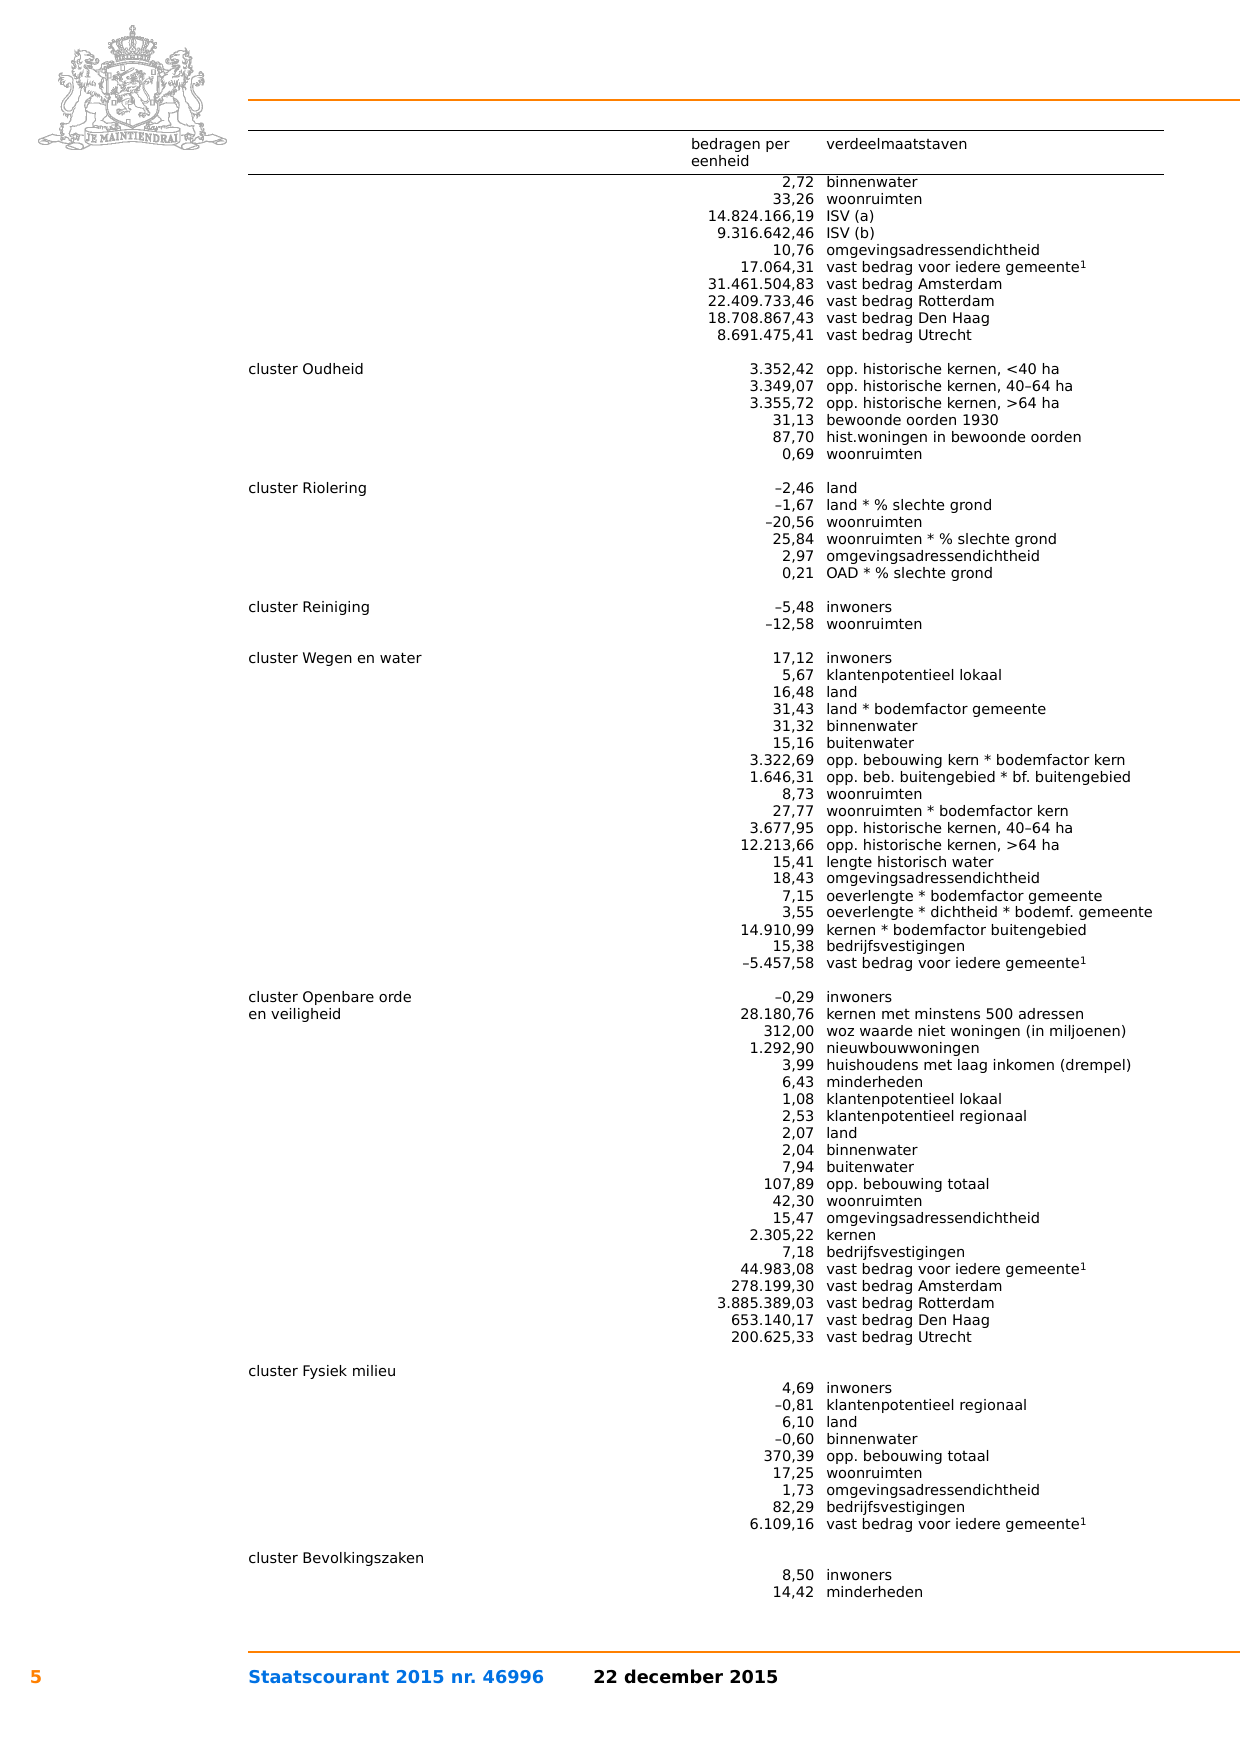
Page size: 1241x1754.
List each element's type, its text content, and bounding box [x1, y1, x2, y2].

table_cell [248, 395, 685, 412]
table_cell [248, 1176, 685, 1193]
table_cell 1.292,90 [685, 1040, 820, 1057]
table_cell [248, 191, 685, 208]
table_cell [248, 548, 685, 565]
table_cell 22.409.733,46 [685, 293, 820, 310]
table_cell 25,84 [685, 531, 820, 548]
table_cell 15,16 [685, 735, 820, 752]
table_cell 14.824.166,19 [685, 208, 820, 225]
table_cell woz waarde niet woningen (in miljoenen) [820, 1023, 1163, 1040]
table_cell [248, 327, 685, 344]
table_cell vast bedrag Rotterdam [820, 1295, 1163, 1312]
table_cell 7,18 [685, 1244, 820, 1261]
table_cell 87,70 [685, 429, 820, 446]
table_cell 2.305,22 [685, 1227, 820, 1244]
table_cell –0,29 [685, 989, 820, 1006]
table_cell 31,13 [685, 412, 820, 429]
table_cell –20,56 [685, 514, 820, 531]
table_cell 7,94 [685, 1159, 820, 1176]
table_cell [248, 938, 685, 955]
table_cell 2,53 [685, 1108, 820, 1125]
table_cell [248, 582, 685, 599]
table_header bedragen per eenheid [685, 131, 820, 174]
table_cell huishoudens met laag inkomen (drempel) [820, 1057, 1163, 1074]
table_cell [248, 921, 685, 938]
table_cell 14,42 [685, 1584, 820, 1601]
table_cell bedrijfsvestigingen [820, 1499, 1163, 1516]
table_cell –0,60 [685, 1431, 820, 1448]
table_cell inwoners [820, 1567, 1163, 1583]
table_cell buitenwater [820, 735, 1163, 752]
table_cell [248, 667, 685, 684]
table_cell [248, 1516, 685, 1533]
table_cell [685, 1550, 820, 1567]
table_cell [248, 242, 685, 259]
table_header verdeelmaatstaven [820, 131, 1163, 174]
table_cell [248, 718, 685, 734]
table_cell [248, 888, 685, 904]
table_cell bedrijfsvestigingen [820, 938, 1163, 955]
table_cell 3,99 [685, 1057, 820, 1074]
table_cell omgevingsadressendichtheid [820, 548, 1163, 565]
table_cell [248, 1210, 685, 1227]
table_cell woonruimten [820, 786, 1163, 802]
table_cell –2,46 [685, 480, 820, 497]
table_cell [248, 446, 685, 463]
table_cell klantenpotentieel regionaal [820, 1108, 1163, 1125]
table_cell 312,00 [685, 1023, 820, 1040]
table_cell omgevingsadressendichtheid [820, 242, 1163, 259]
table_cell 3.352,42 [685, 361, 820, 378]
table_cell omgevingsadressendichtheid [820, 870, 1163, 887]
table_cell woonruimten [820, 446, 1163, 463]
table_cell 12.213,66 [685, 836, 820, 853]
table_cell [248, 854, 685, 870]
table_cell [248, 836, 685, 853]
table_cell [248, 633, 685, 650]
table_cell [820, 972, 1163, 989]
table_cell [820, 344, 1163, 361]
table_cell klantenpotentieel lokaal [820, 1091, 1163, 1108]
table_cell opp. bebouwing totaal [820, 1176, 1163, 1193]
table_cell [248, 1040, 685, 1057]
table_cell opp. bebouwing kern * bodemfactor kern [820, 752, 1163, 768]
table_cell 2,97 [685, 548, 820, 565]
table_cell 3.677,95 [685, 820, 820, 836]
table_cell [685, 972, 820, 989]
table_cell [248, 870, 685, 887]
table_cell 7,15 [685, 888, 820, 904]
table_cell woonruimten * % slechte grond [820, 531, 1163, 548]
table_cell 5,67 [685, 667, 820, 684]
table_cell [248, 1227, 685, 1244]
table_cell bewoonde oorden 1930 [820, 412, 1163, 429]
table_cell 31,32 [685, 718, 820, 734]
table_cell [248, 786, 685, 802]
table_cell [685, 463, 820, 480]
table_cell binnenwater [820, 1431, 1163, 1448]
table_cell [248, 412, 685, 429]
table_cell vast bedrag voor iedere gemeente1 [820, 259, 1163, 276]
table_cell 42,30 [685, 1193, 820, 1210]
table_cell buitenwater [820, 1159, 1163, 1176]
table_cell [248, 175, 685, 191]
table_cell klantenpotentieel regionaal [820, 1397, 1163, 1414]
table_cell [248, 1278, 685, 1295]
table_cell cluster Oudheid [248, 361, 685, 378]
table_cell opp. beb. buitengebied * bf. buitengebied [820, 769, 1163, 786]
table_cell [248, 1448, 685, 1465]
table_cell inwoners [820, 989, 1163, 1006]
table_cell [248, 955, 685, 972]
table_cell 2,07 [685, 1125, 820, 1142]
table_cell vast bedrag Utrecht [820, 1329, 1163, 1346]
table_cell 15,41 [685, 854, 820, 870]
table_cell [248, 1074, 685, 1091]
table_cell 107,89 [685, 1176, 820, 1193]
table_cell [248, 904, 685, 921]
table_cell opp. historische kernen, >64 ha [820, 395, 1163, 412]
table_cell [248, 1584, 685, 1601]
table_cell lengte historisch water [820, 854, 1163, 870]
table_cell 3.355,72 [685, 395, 820, 412]
table_cell [248, 344, 685, 361]
table_cell 4,69 [685, 1380, 820, 1397]
table_cell woonruimten [820, 1193, 1163, 1210]
table_cell [248, 1193, 685, 1210]
table_cell en veiligheid [248, 1006, 685, 1023]
table_cell vast bedrag Den Haag [820, 310, 1163, 327]
table_cell 3,55 [685, 904, 820, 921]
table_cell [248, 803, 685, 819]
table_cell 28.180,76 [685, 1006, 820, 1023]
table_cell [685, 582, 820, 599]
table_cell woonruimten [820, 514, 1163, 531]
table_cell 8,50 [685, 1567, 820, 1583]
table_cell vast bedrag voor iedere gemeente1 [820, 1261, 1163, 1278]
table_cell [248, 276, 685, 293]
table_cell [248, 208, 685, 225]
table_cell [248, 1295, 685, 1312]
table_cell [248, 1244, 685, 1261]
table_cell vast bedrag Den Haag [820, 1312, 1163, 1329]
table_cell land [820, 480, 1163, 497]
table_cell 3.349,07 [685, 378, 820, 395]
table_cell [248, 1482, 685, 1499]
table_cell 278.199,30 [685, 1278, 820, 1295]
table_cell [248, 769, 685, 786]
table_cell [248, 225, 685, 242]
table_cell [248, 259, 685, 276]
table_cell 27,77 [685, 803, 820, 819]
table_cell [248, 701, 685, 718]
table_cell 1,73 [685, 1482, 820, 1499]
table_cell 6,10 [685, 1414, 820, 1431]
table_cell [248, 429, 685, 446]
table_cell [248, 1108, 685, 1125]
table_cell –1,67 [685, 497, 820, 514]
table_cell nieuwbouwwoningen [820, 1040, 1163, 1057]
table_cell [248, 497, 685, 514]
table_cell [685, 1346, 820, 1363]
table_cell [248, 463, 685, 480]
table_cell [820, 633, 1163, 650]
table_cell land [820, 1125, 1163, 1142]
table_cell land * % slechte grond [820, 497, 1163, 514]
table_cell [248, 531, 685, 548]
table_cell [248, 1261, 685, 1278]
table_cell 33,26 [685, 191, 820, 208]
table_cell 44.983,08 [685, 1261, 820, 1278]
table_cell OAD * % slechte grond [820, 565, 1163, 582]
table_cell omgevingsadressendichtheid [820, 1482, 1163, 1499]
table_cell [685, 633, 820, 650]
table_cell klantenpotentieel lokaal [820, 667, 1163, 684]
table_cell cluster Wegen en water [248, 650, 685, 667]
table_cell [248, 1380, 685, 1397]
table_cell [248, 1499, 685, 1516]
table_cell [820, 1346, 1163, 1363]
table_cell 370,39 [685, 1448, 820, 1465]
table_cell [820, 1363, 1163, 1380]
table_cell cluster Fysiek milieu [248, 1363, 685, 1380]
table_cell [685, 1363, 820, 1380]
table_cell oeverlengte * bodemfactor gemeente [820, 888, 1163, 904]
table_cell [685, 344, 820, 361]
table_cell –0,81 [685, 1397, 820, 1414]
table_cell inwoners [820, 1380, 1163, 1397]
table_cell [248, 1023, 685, 1040]
table_cell 16,48 [685, 684, 820, 701]
table_cell 15,47 [685, 1210, 820, 1227]
table_cell ISV (a) [820, 208, 1163, 225]
table_cell cluster Bevolkingszaken [248, 1550, 685, 1567]
table_cell [248, 1533, 685, 1549]
table_cell woonruimten [820, 1465, 1163, 1482]
table_cell [248, 1346, 685, 1363]
table_cell kernen met minstens 500 adressen [820, 1006, 1163, 1023]
table_cell kernen * bodemfactor buitengebied [820, 921, 1163, 938]
table_cell 653.140,17 [685, 1312, 820, 1329]
table_cell cluster Openbare orde [248, 989, 685, 1006]
table_cell [248, 820, 685, 836]
table_cell [248, 1142, 685, 1159]
table_cell vast bedrag Amsterdam [820, 1278, 1163, 1295]
table_cell kernen [820, 1227, 1163, 1244]
table_cell [820, 1533, 1163, 1549]
table_cell [248, 1329, 685, 1346]
table_cell binnenwater [820, 718, 1163, 734]
table_cell 31.461.504,83 [685, 276, 820, 293]
table_cell minderheden [820, 1584, 1163, 1601]
table_cell cluster Riolering [248, 480, 685, 497]
table_cell land [820, 1414, 1163, 1431]
table_cell opp. historische kernen, 40–64 ha [820, 820, 1163, 836]
table_cell woonruimten * bodemfactor kern [820, 803, 1163, 819]
table_cell bedrijfsvestigingen [820, 1244, 1163, 1261]
table_cell 10,76 [685, 242, 820, 259]
table_cell 8.691.475,41 [685, 327, 820, 344]
table_cell land * bodemfactor gemeente [820, 701, 1163, 718]
table_cell ISV (b) [820, 225, 1163, 242]
table_cell 17,12 [685, 650, 820, 667]
table_cell [820, 463, 1163, 480]
table_cell 18,43 [685, 870, 820, 887]
table_cell [248, 1125, 685, 1142]
table_cell opp. historische kernen, >64 ha [820, 836, 1163, 853]
table_cell 2,72 [685, 175, 820, 191]
table_cell 0,69 [685, 446, 820, 463]
table_cell opp. historische kernen, 40–64 ha [820, 378, 1163, 395]
table_cell 6.109,16 [685, 1516, 820, 1533]
table_cell [820, 1550, 1163, 1567]
table_cell 6,43 [685, 1074, 820, 1091]
table_cell [248, 1057, 685, 1074]
table_cell vast bedrag Rotterdam [820, 293, 1163, 310]
table_cell [248, 684, 685, 701]
table_cell cluster Reiniging [248, 599, 685, 616]
table_cell vast bedrag voor iedere gemeente1 [820, 955, 1163, 972]
table_cell 31,43 [685, 701, 820, 718]
table_cell woonruimten [820, 191, 1163, 208]
table_cell [248, 1414, 685, 1431]
table_cell 1.646,31 [685, 769, 820, 786]
table_cell vast bedrag Amsterdam [820, 276, 1163, 293]
table_cell –5,48 [685, 599, 820, 616]
table_cell [248, 735, 685, 752]
table_cell [248, 293, 685, 310]
table_cell binnenwater [820, 1142, 1163, 1159]
table_cell omgevingsadressendichtheid [820, 1210, 1163, 1227]
table_cell 15,38 [685, 938, 820, 955]
table_cell opp. bebouwing totaal [820, 1448, 1163, 1465]
table_cell [248, 1159, 685, 1176]
table_cell [248, 1091, 685, 1108]
table_cell [248, 378, 685, 395]
table_cell [248, 616, 685, 633]
table_cell [248, 1397, 685, 1414]
table_cell [248, 1567, 685, 1583]
table_cell vast bedrag voor iedere gemeente1 [820, 1516, 1163, 1533]
table_cell vast bedrag Utrecht [820, 327, 1163, 344]
table_cell [248, 1465, 685, 1482]
table_cell binnenwater [820, 175, 1163, 191]
table_cell [685, 1533, 820, 1549]
table_cell hist.woningen in bewoonde oorden [820, 429, 1163, 446]
table_cell –12,58 [685, 616, 820, 633]
table_cell opp. historische kernen, <40 ha [820, 361, 1163, 378]
table_cell 3.885.389,03 [685, 1295, 820, 1312]
table_cell minderheden [820, 1074, 1163, 1091]
table_cell 14.910,99 [685, 921, 820, 938]
table_cell land [820, 684, 1163, 701]
picture [38, 25, 227, 150]
table_cell 3.322,69 [685, 752, 820, 768]
table_cell [248, 310, 685, 327]
table_cell [248, 1312, 685, 1329]
table_cell 17.064,31 [685, 259, 820, 276]
table_cell 18.708.867,43 [685, 310, 820, 327]
table_header [248, 131, 685, 174]
table_cell 9.316.642,46 [685, 225, 820, 242]
table_cell [248, 752, 685, 768]
table_cell [248, 514, 685, 531]
table_cell [248, 565, 685, 582]
table_cell 200.625,33 [685, 1329, 820, 1346]
table_cell [248, 972, 685, 989]
table_cell [248, 1431, 685, 1448]
table_cell 2,04 [685, 1142, 820, 1159]
table_cell 8,73 [685, 786, 820, 802]
table_cell inwoners [820, 599, 1163, 616]
table_cell 1,08 [685, 1091, 820, 1108]
table_cell [820, 582, 1163, 599]
table_cell woonruimten [820, 616, 1163, 633]
table_cell oeverlengte * dichtheid * bodemf. gemeente [820, 904, 1163, 921]
table_cell inwoners [820, 650, 1163, 667]
table_cell 0,21 [685, 565, 820, 582]
table_cell 82,29 [685, 1499, 820, 1516]
table_cell 17,25 [685, 1465, 820, 1482]
table_cell –5.457,58 [685, 955, 820, 972]
